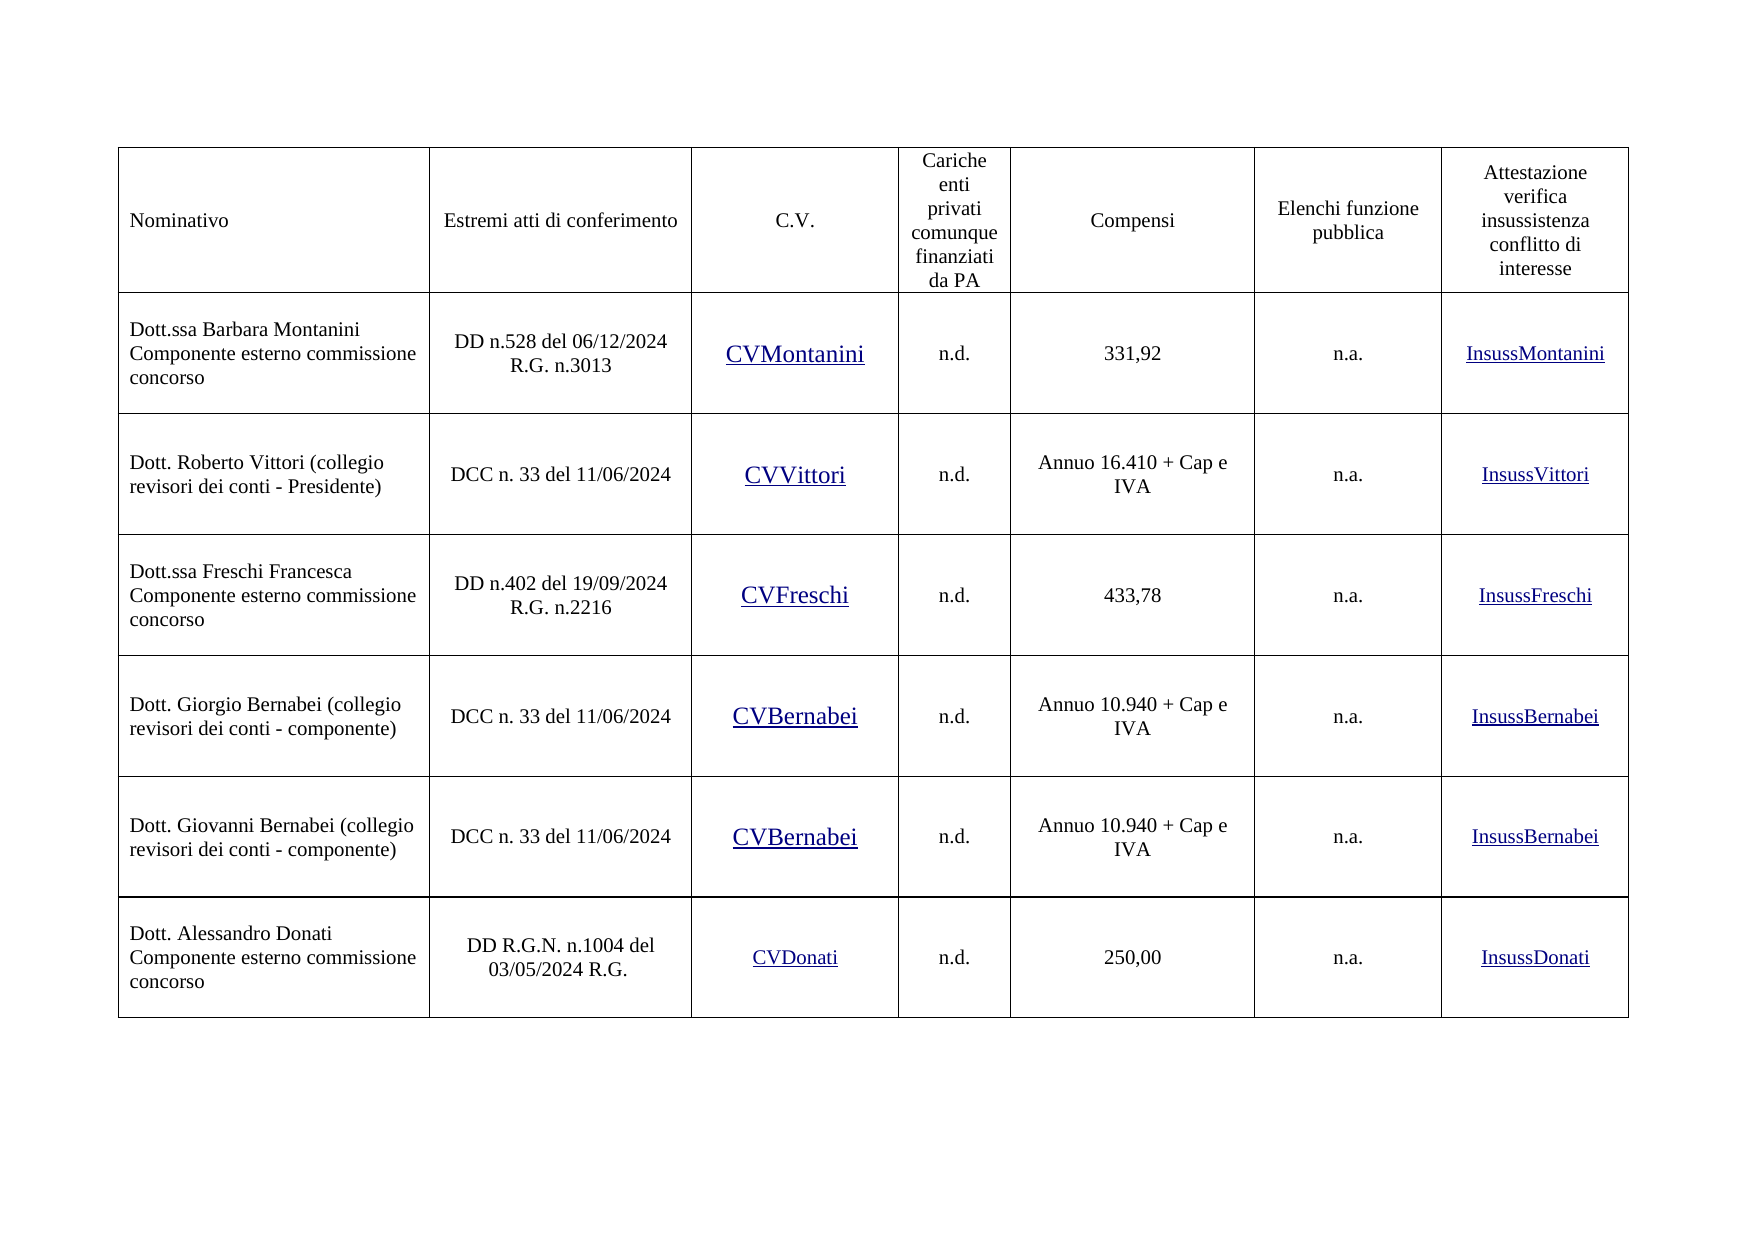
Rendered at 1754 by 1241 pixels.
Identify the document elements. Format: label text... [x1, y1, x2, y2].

table_cell 433,78 [1011, 535, 1254, 655]
table_cell n.a. [1255, 898, 1441, 1017]
table_header Elenchi funzione pubblica [1255, 148, 1441, 292]
table_cell InsussMontanini [1442, 293, 1628, 413]
table_cell DD R.G.N. n.1004 del 03/05/2024 R.G. [430, 898, 691, 1017]
table_header Estremi atti di conferimento [430, 148, 691, 292]
table_cell CVDonati [692, 898, 898, 1017]
table_cell n.d. [899, 414, 1010, 534]
table_cell CVVittori [692, 414, 898, 534]
table_cell n.a. [1255, 535, 1441, 655]
table_cell n.d. [899, 656, 1010, 776]
table_cell InsussBernabei [1442, 777, 1628, 896]
table_cell Annuo 10.940 + Cap e IVA [1011, 656, 1254, 776]
table_cell DD n.528 del 06/12/2024 R.G. n.3013 [430, 293, 691, 413]
table_cell n.a. [1255, 777, 1441, 896]
table_cell CVBernabei [692, 656, 898, 776]
table_cell InsussVittori [1442, 414, 1628, 534]
table_cell n.d. [899, 898, 1010, 1017]
table_cell 331,92 [1011, 293, 1254, 413]
table_cell n.d. [899, 535, 1010, 655]
table_header Nominativo [119, 148, 429, 292]
table_cell Dott.ssa Freschi Francesca Componente esterno commissione concorso [119, 535, 429, 655]
table_cell InsussFreschi [1442, 535, 1628, 655]
table_cell Annuo 16.410 + Cap e IVA [1011, 414, 1254, 534]
table_cell Dott.ssa Barbara Montanini Componente esterno commissione concorso [119, 293, 429, 413]
table_cell n.a. [1255, 293, 1441, 413]
table_cell CVMontanini [692, 293, 898, 413]
table_cell Dott. Roberto Vittori (collegio revisori dei conti - Presidente) [119, 414, 429, 534]
table_cell Dott. Giovanni Bernabei (collegio revisori dei conti - componente) [119, 777, 429, 896]
table_cell n.a. [1255, 414, 1441, 534]
table_cell n.d. [899, 777, 1010, 896]
table_cell 250,00 [1011, 898, 1254, 1017]
table_header Attestazione verifica insussistenza conflitto di interesse [1442, 148, 1628, 292]
table_header C.V. [692, 148, 898, 292]
table_cell DD n.402 del 19/09/2024 R.G. n.2216 [430, 535, 691, 655]
table_cell Dott. Alessandro Donati Componente esterno commissione concorso [119, 898, 429, 1017]
table_cell InsussBernabei [1442, 656, 1628, 776]
table_cell CVFreschi [692, 535, 898, 655]
table_cell CVBernabei [692, 777, 898, 896]
table_cell n.a. [1255, 656, 1441, 776]
table_cell DCC n. 33 del 11/06/2024 [430, 656, 691, 776]
table_cell Annuo 10.940 + Cap e IVA [1011, 777, 1254, 896]
table_cell DCC n. 33 del 11/06/2024 [430, 777, 691, 896]
table_header Compensi [1011, 148, 1254, 292]
table_cell n.d. [899, 293, 1010, 413]
table_cell Dott. Giorgio Bernabei (collegio revisori dei conti - componente) [119, 656, 429, 776]
table_cell DCC n. 33 del 11/06/2024 [430, 414, 691, 534]
table_cell InsussDonati [1442, 898, 1628, 1017]
table_header Cariche enti privati comunque finanziati da PA [899, 148, 1010, 292]
